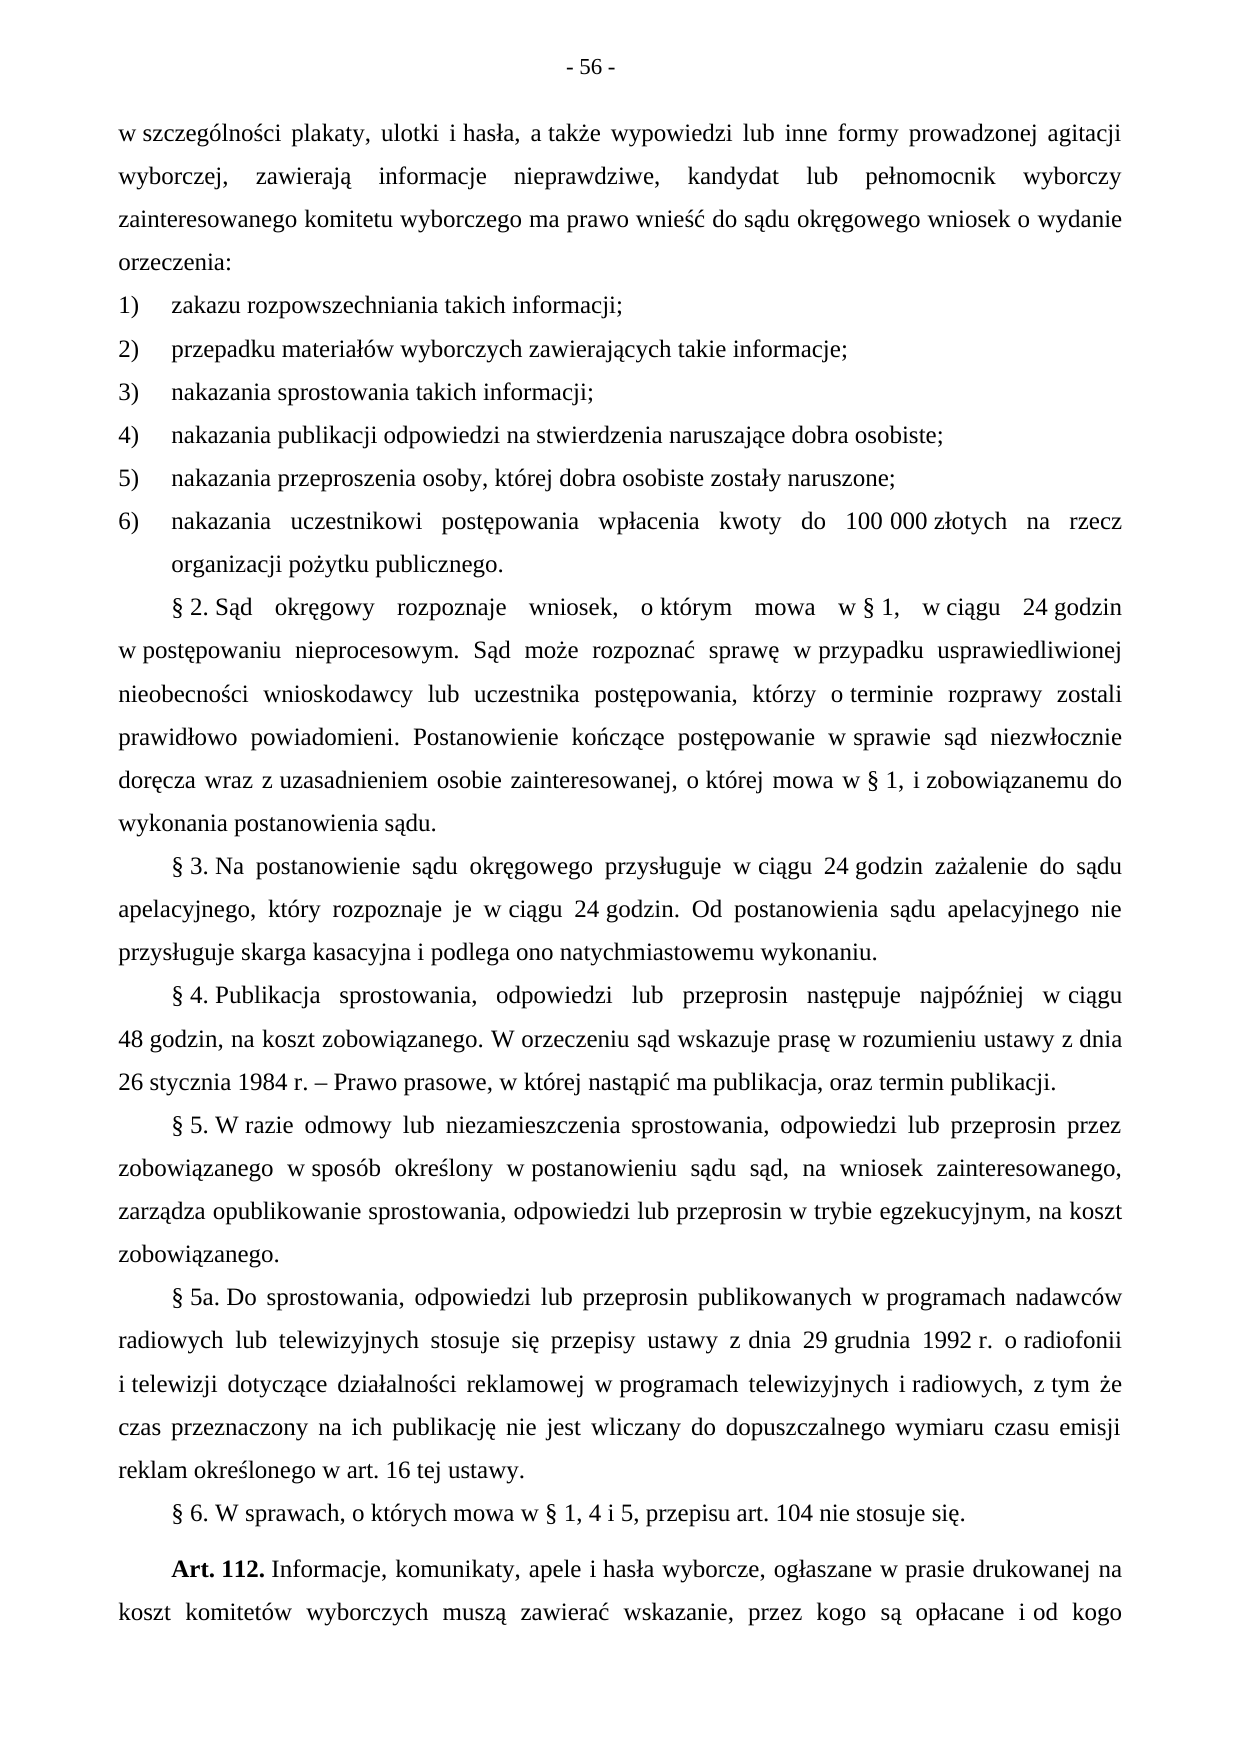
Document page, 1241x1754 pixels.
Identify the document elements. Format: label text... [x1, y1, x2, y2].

text Art. 112. Informacje, komunikaty, apele i hasła wyborcze, ogłaszane w prasie drukowanej na koszt komitetów wyborczych muszą zawierać wskazanie, przez kogo są opłacane i od kogo [118, 1554, 1122, 1626]
text § 5a. Do sprostowania, odpowiedzi lub przeprosin publikowanych w programach nadawców radiowych lub telewizyjnych stosuje się przepisy ustawy z dnia 29 grudnia 1992 r. o radiofonii i telewizji dotyczące działalności reklamowej w programach telewizyjnych i radiowych, z tym że czas przeznaczony na ich publikację nie jest wliczany do dopuszczalnego wymiaru czasu emisji reklam określonego w art. 16 tej ustawy. [118, 1282, 1122, 1484]
text § 4. Publikacja sprostowania, odpowiedzi lub przeprosin następuje najpóźniej w ciągu 48 godzin, na koszt zobowiązanego. W orzeczeniu sąd wskazuje prasę w rozumieniu ustawy z dnia 26 stycznia 1984 r. – Prawo prasowe, w której nastąpić ma publikacja, oraz termin publikacji. [118, 981, 1122, 1096]
text § 6. W sprawach, o których mowa w § 1, 4 i 5, przepisu art. 104 nie stosuje się. [118, 1498, 1122, 1527]
text 3) nakazania sprostowania takich informacji; [118, 377, 1122, 406]
text w szczególności plakaty, ulotki i hasła, a także wypowiedzi lub inne formy prowadzonej agitacji wyborczej, zawierają informacje nieprawdziwe, kandydat lub pełnomocnik wyborczy zainteresowanego komitetu wyborczego ma prawo wnieść do sądu okręgowego wniosek o wydanie orzeczenia: [118, 118, 1122, 276]
text § 3. Na postanowienie sądu okręgowego przysługuje w ciągu 24 godzin zażalenie do sądu apelacyjnego, który rozpoznaje je w ciągu 24 godzin. Od postanowienia sądu apelacyjnego nie przysługuje skarga kasacyjna i podlega ono natychmiastowemu wykonaniu. [118, 851, 1122, 966]
text 2) przepadku materiałów wyborczych zawierających takie informacje; [118, 334, 1122, 362]
text 1) zakazu rozpowszechniania takich informacji; [118, 291, 1122, 319]
text § 2. Sąd okręgowy rozpoznaje wniosek, o którym mowa w § 1, w ciągu 24 godzin w postępowaniu nieprocesowym. Sąd może rozpoznać sprawę w przypadku usprawiedliwionej nieobecności wnioskodawcy lub uczestnika postępowania, którzy o terminie rozprawy zostali prawidłowo powiadomieni. Postanowienie kończące postępowanie w sprawie sąd niezwłocznie doręcza wraz z uzasadnieniem osobie zainteresowanej, o której mowa w § 1, i zobowiązanemu do wykonania postanowienia sądu. [118, 592, 1122, 837]
text § 5. W razie odmowy lub niezamieszczenia sprostowania, odpowiedzi lub przeprosin przez zobowiązanego w sposób określony w postanowieniu sądu sąd, na wniosek zainteresowanego, zarządza opublikowanie sprostowania, odpowiedzi lub przeprosin w trybie egzekucyjnym, na koszt zobowiązanego. [118, 1110, 1122, 1268]
text 6) nakazania uczestnikowi postępowania wpłacenia kwoty do 100 000 złotych na rzecz organizacji pożytku publicznego. [118, 506, 1122, 578]
text 5) nakazania przeproszenia osoby, której dobra osobiste zostały naruszone; [118, 463, 1122, 492]
text 4) nakazania publikacji odpowiedzi na stwierdzenia naruszające dobra osobiste; [118, 420, 1122, 449]
